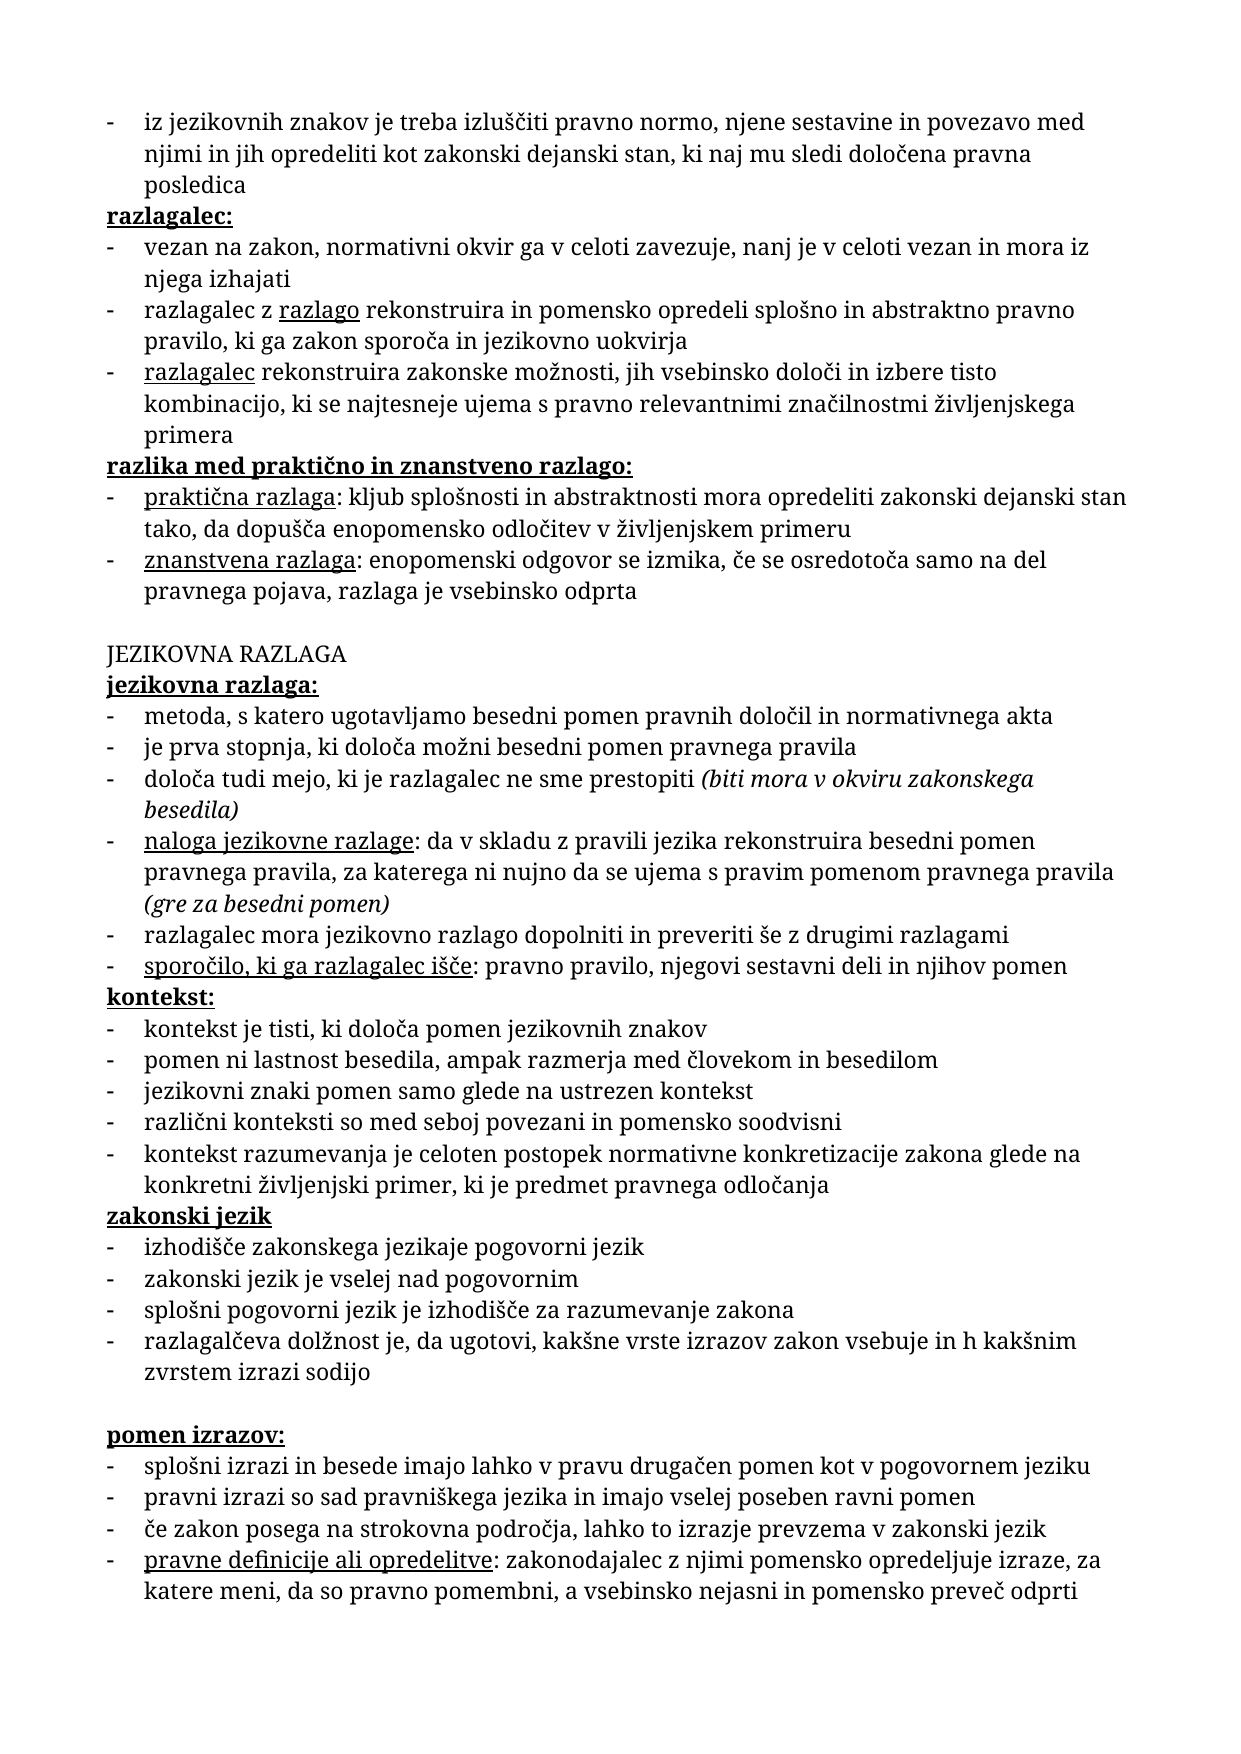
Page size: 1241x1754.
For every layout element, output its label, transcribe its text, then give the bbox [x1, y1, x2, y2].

list metoda, s katero ugotavljamo besedni pomen pravnih določil in normativnega akta [106, 700, 1134, 731]
list splošni pogovorni jezik je izhodišče za razumevanje zakona [106, 1294, 1134, 1325]
list če zakon posega na strokovna področja, lahko to izrazje prevzema v zakonski jezik [106, 1513, 1134, 1544]
list različni konteksti so med seboj povezani in pomensko soodvisni [106, 1106, 1134, 1138]
text pomen izrazov: [106, 1419, 1134, 1450]
text kontekst: [106, 981, 1134, 1013]
list pravni izrazi so sad pravniškega jezika in imajo vselej poseben ravni pomen [106, 1481, 1134, 1513]
list pomen ni lastnost besedila, ampak razmerja med človekom in besedilom [106, 1044, 1134, 1075]
list sporočilo, ki ga razlagalec išče: pravno pravilo, njegovi sestavni deli in njihov pomen [106, 950, 1134, 981]
list iz jezikovnih znakov je treba izluščiti pravno normo, njene sestavine in povezavo med njimi in jih opredeliti kot zakonski dejanski stan, ki naj mu sledi določena pravna posledica [106, 106, 1134, 200]
list jezikovni znaki pomen samo glede na ustrezen kontekst [106, 1075, 1134, 1106]
list splošni izrazi in besede imajo lahko v pravu drugačen pomen kot v pogovornem jeziku [106, 1450, 1134, 1481]
text zakonski jezik [106, 1200, 1134, 1231]
list razlagalec mora jezikovno razlago dopolniti in preveriti še z drugimi razlagami [106, 919, 1134, 950]
text jezikovna razlaga: [106, 669, 1134, 700]
list razlagalec z razlago rekonstruira in pomensko opredeli splošno in abstraktno pravno pravilo, ki ga zakon sporoča in jezikovno uokvirja [106, 294, 1134, 356]
list izhodišče zakonskega jezikaje pogovorni jezik [106, 1231, 1134, 1263]
list kontekst je tisti, ki določa pomen jezikovnih znakov [106, 1013, 1134, 1044]
list zakonski jezik je vselej nad pogovornim [106, 1263, 1134, 1294]
list je prva stopnja, ki določa možni besedni pomen pravnega pravila [106, 731, 1134, 763]
list naloga jezikovne razlage: da v skladu z pravili jezika rekonstruira besedni pomen pravnega pravila, za katerega ni nujno da se ujema s pravim pomenom pravnega pravila (gre za besedni pomen) [106, 825, 1134, 919]
list vezan na zakon, normativni okvir ga v celoti zavezuje, nanj je v celoti vezan in mora iz njega izhajati [106, 231, 1134, 294]
text JEZIKOVNA RAZLAGA [106, 638, 1134, 669]
text razlagalec: [106, 200, 1134, 231]
text razlika med praktično in znanstveno razlago: [106, 450, 1134, 481]
list razlagalčeva dolžnost je, da ugotovi, kakšne vrste izrazov zakon vsebuje in h kakšnim zvrstem izrazi sodijo [106, 1325, 1134, 1388]
list znanstvena razlaga: enopomenski odgovor se izmika, če se osredotoča samo na del pravnega pojava, razlaga je vsebinsko odprta [106, 544, 1134, 606]
list kontekst razumevanja je celoten postopek normativne konkretizacije zakona glede na konkretni življenjski primer, ki je predmet pravnega odločanja [106, 1138, 1134, 1200]
list razlagalec rekonstruira zakonske možnosti, jih vsebinsko določi in izbere tisto kombinacijo, ki se najtesneje ujema s pravno relevantnimi značilnostmi življenjskega primera [106, 356, 1134, 450]
list pravne definicije ali opredelitve: zakonodajalec z njimi pomensko opredeljuje izraze, za katere meni, da so pravno pomembni, a vsebinsko nejasni in pomensko preveč odprti [106, 1544, 1134, 1606]
list praktična razlaga: kljub splošnosti in abstraktnosti mora opredeliti zakonski dejanski stan tako, da dopušča enopomensko odločitev v življenjskem primeru [106, 481, 1134, 544]
list določa tudi mejo, ki je razlagalec ne sme prestopiti (biti mora v okviru zakonskega besedila) [106, 763, 1134, 825]
